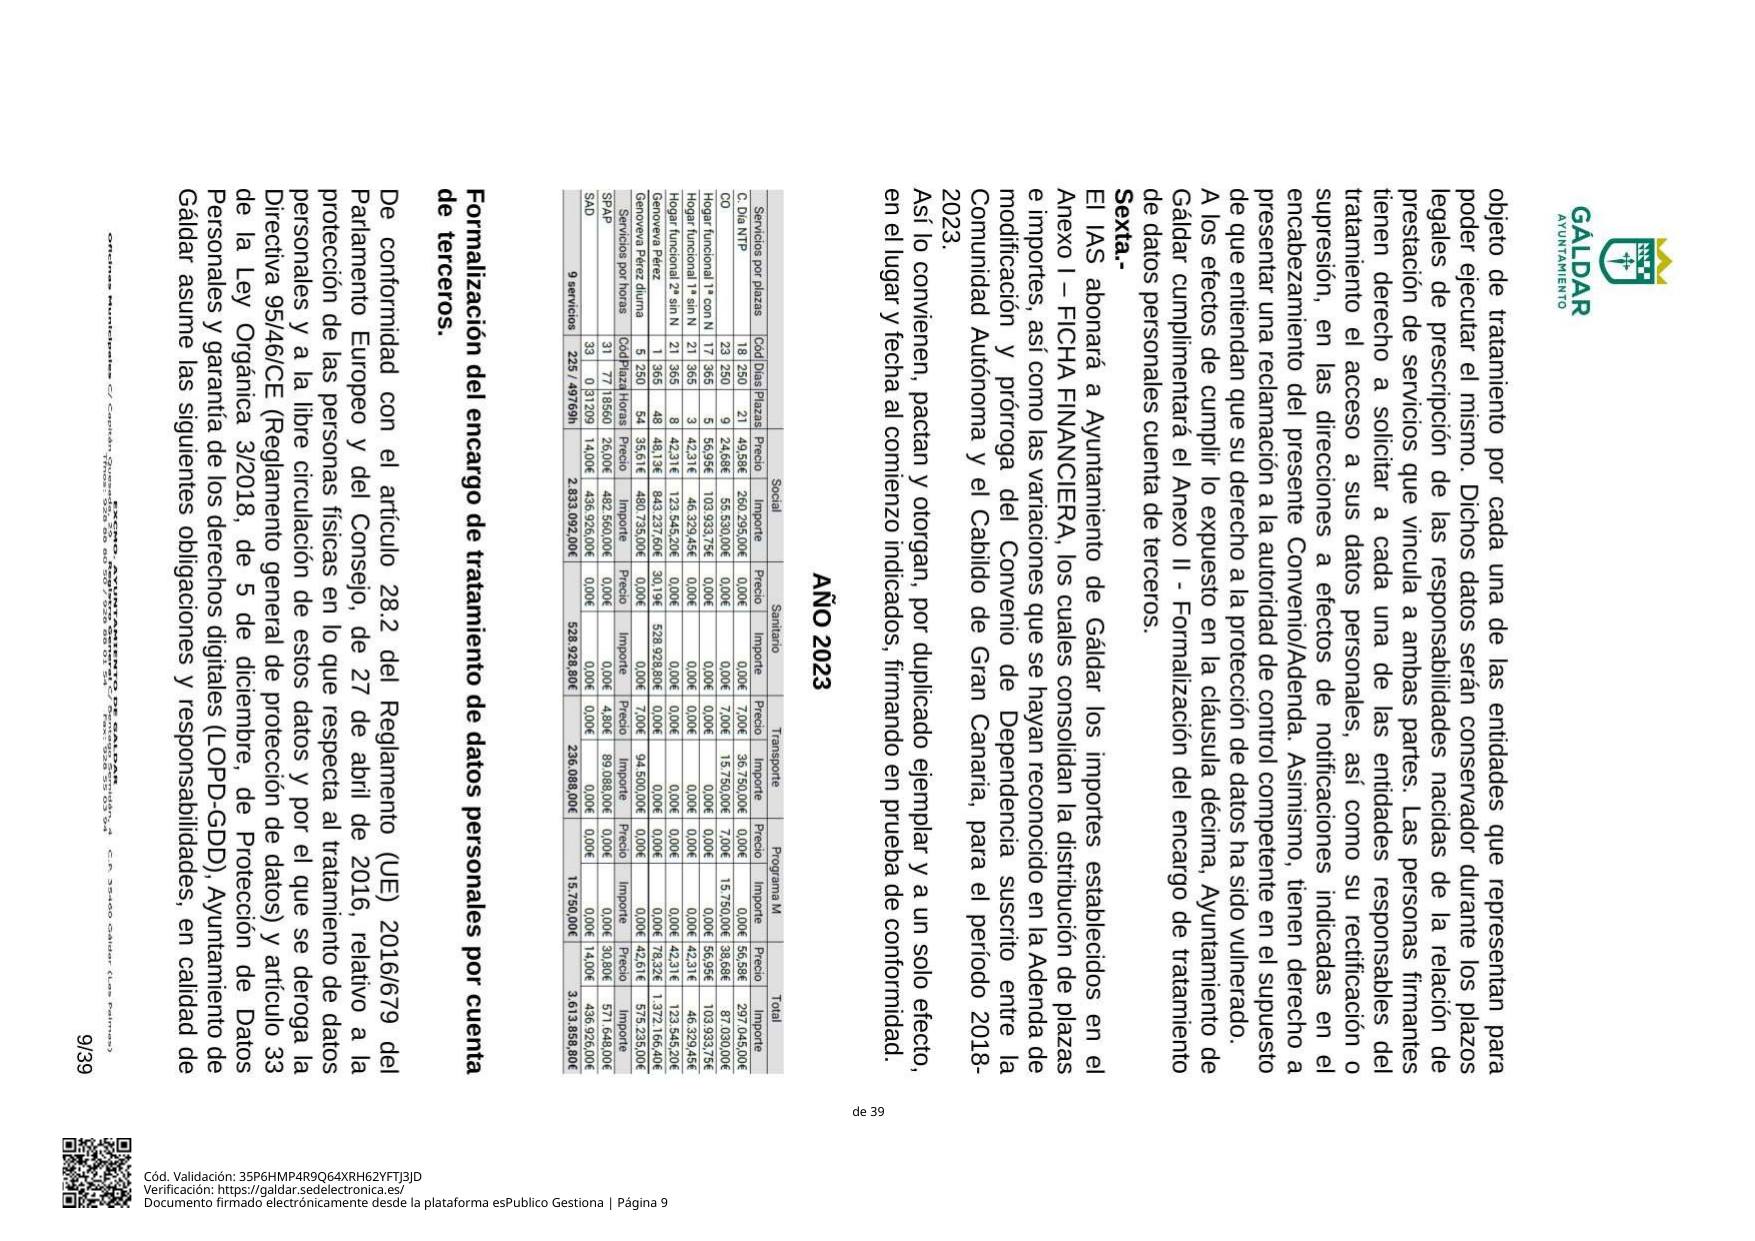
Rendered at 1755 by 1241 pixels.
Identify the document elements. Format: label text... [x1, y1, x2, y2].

text Documento firmado electrónicamente desde la plataforma esPublico Gestiona | Página 9 de 39 [144, 1197, 610, 1210]
text Verificación: https://galdar.sedelectronica.es/ [144, 1184, 674, 1197]
text Documento firmado electrónicamente desde la plataforma esPublico Gestiona | Página 9 de 39 [852, 1106, 1692, 1119]
text Cód. Validación: 35P6HMP4R9Q64XRH62YFTJ3JD [144, 1171, 674, 1184]
